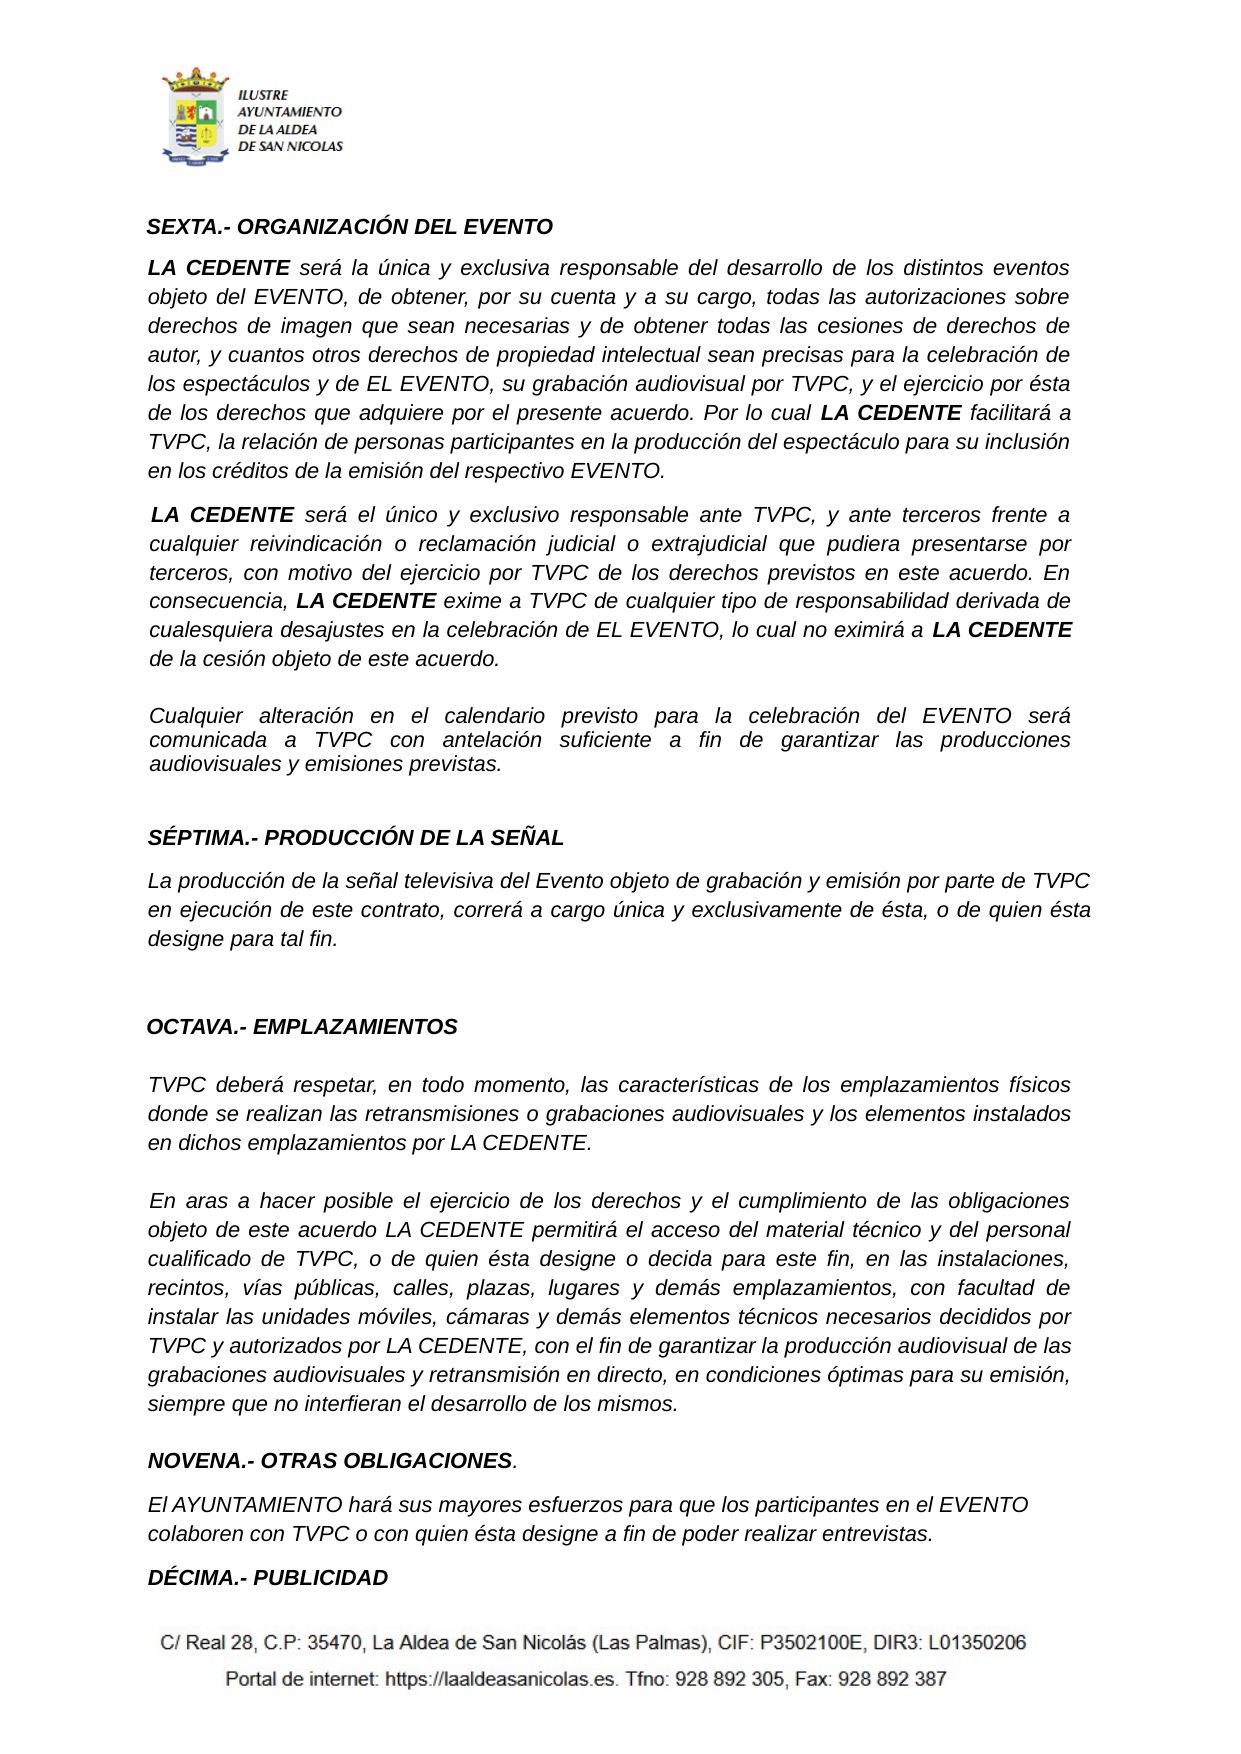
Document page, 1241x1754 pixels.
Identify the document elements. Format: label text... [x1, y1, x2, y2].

text En aras a hacer posible el ejercicio de los derechos y el cumplimiento de las obligaciones objeto de este acuerdo LA CEDENTE permitirá el acceso del material técnico y del personal cualificado de TVPC, o de quien ésta designe o decida para este fin, en las instalaciones, recintos, vías públicas, calles, plazas, lugares y demás emplazamientos, con facultad de instalar las unidades móviles, cámaras y demás elementos técnicos necesarios decididos por TVPC y autorizados por LA CEDENTE, con el fin de garantizar la producción audiovisual de las grabaciones audiovisuales y retransmisión en directo, en condiciones óptimas para su emisión, siempre que no interfieran el desarrollo de los mismos. [148, 1188, 1072, 1416]
text La producción de la señal televisiva del Evento objeto de grabación y emisión por parte de TVPC en ejecución de este contrato, correrá a cargo única y exclusivamente de ésta, o de quien ésta designe para tal fin. [148, 868, 1093, 952]
picture [148, 1626, 1033, 1695]
text El AYUNTAMIENTO hará sus mayores esfuerzos para que los participantes en el EVENTO colaboren con TVPC o con quien ésta designe a fin de poder realizar entrevistas. [148, 1492, 1093, 1546]
text DÉCIMA.- PUBLICIDAD [148, 1564, 1093, 1590]
picture [148, 59, 359, 174]
text LA CEDENTE será el único y exclusivo responsable ante TVPC, y ante terceros frente a cualquier reivindicación o reclamación judicial o extrajudicial que pudiera presentarse por terceros, con motivo del ejercicio por TVPC de los derechos previstos en este acuerdo. En consecuencia, LA CEDENTE exime a TVPC de cualquier tipo de responsabilidad derivada de cualesquiera desajustes en la celebración de EL EVENTO, lo cual no eximirá a LA CEDENTE de la cesión objeto de este acuerdo. [149, 501, 1072, 671]
text SEXTA.- ORGANIZACIÓN DEL EVENTO [146, 214, 1071, 239]
text LA CEDENTE será la única y exclusiva responsable del desarrollo de los distintos eventos objeto del EVENTO, de obtener, por su cuenta y a su cargo, todas las autorizaciones sobre derechos de imagen que sean necesarias y de obtener todas las cesiones de derechos de autor, y cuantos otros derechos de propiedad intelectual sean precisas para la celebración de los espectáculos y de EL EVENTO, su grabación audiovisual por TVPC, y el ejercicio por ésta de los derechos que adquiere por el presente acuerdo. Por lo cual LA CEDENTE facilitará a TVPC, la relación de personas participantes en la producción del espectáculo para su inclusión en los créditos de la emisión del respectivo EVENTO. [148, 255, 1072, 483]
text NOVENA.- OTRAS OBLIGACIONES. [148, 1448, 1093, 1474]
text SÉPTIMA.- PRODUCCIÓN DE LA SEÑAL [148, 825, 1093, 850]
text OCTAVA.- EMPLAZAMIENTOS [144, 1013, 1072, 1039]
text TVPC deberá respetar, en todo momento, las características de los emplazamientos físicos donde se realizan las retransmisiones o grabaciones audiovisuales y los elementos instalados en dichos emplazamientos por LA CEDENTE. [148, 1072, 1072, 1155]
text Cualquier alteración en el calendario previsto para la celebración del EVENTO será comunicada a TVPC con antelación suficiente a fin de garantizar las producciones audiovisuales y emisiones previstas. [149, 704, 1072, 776]
